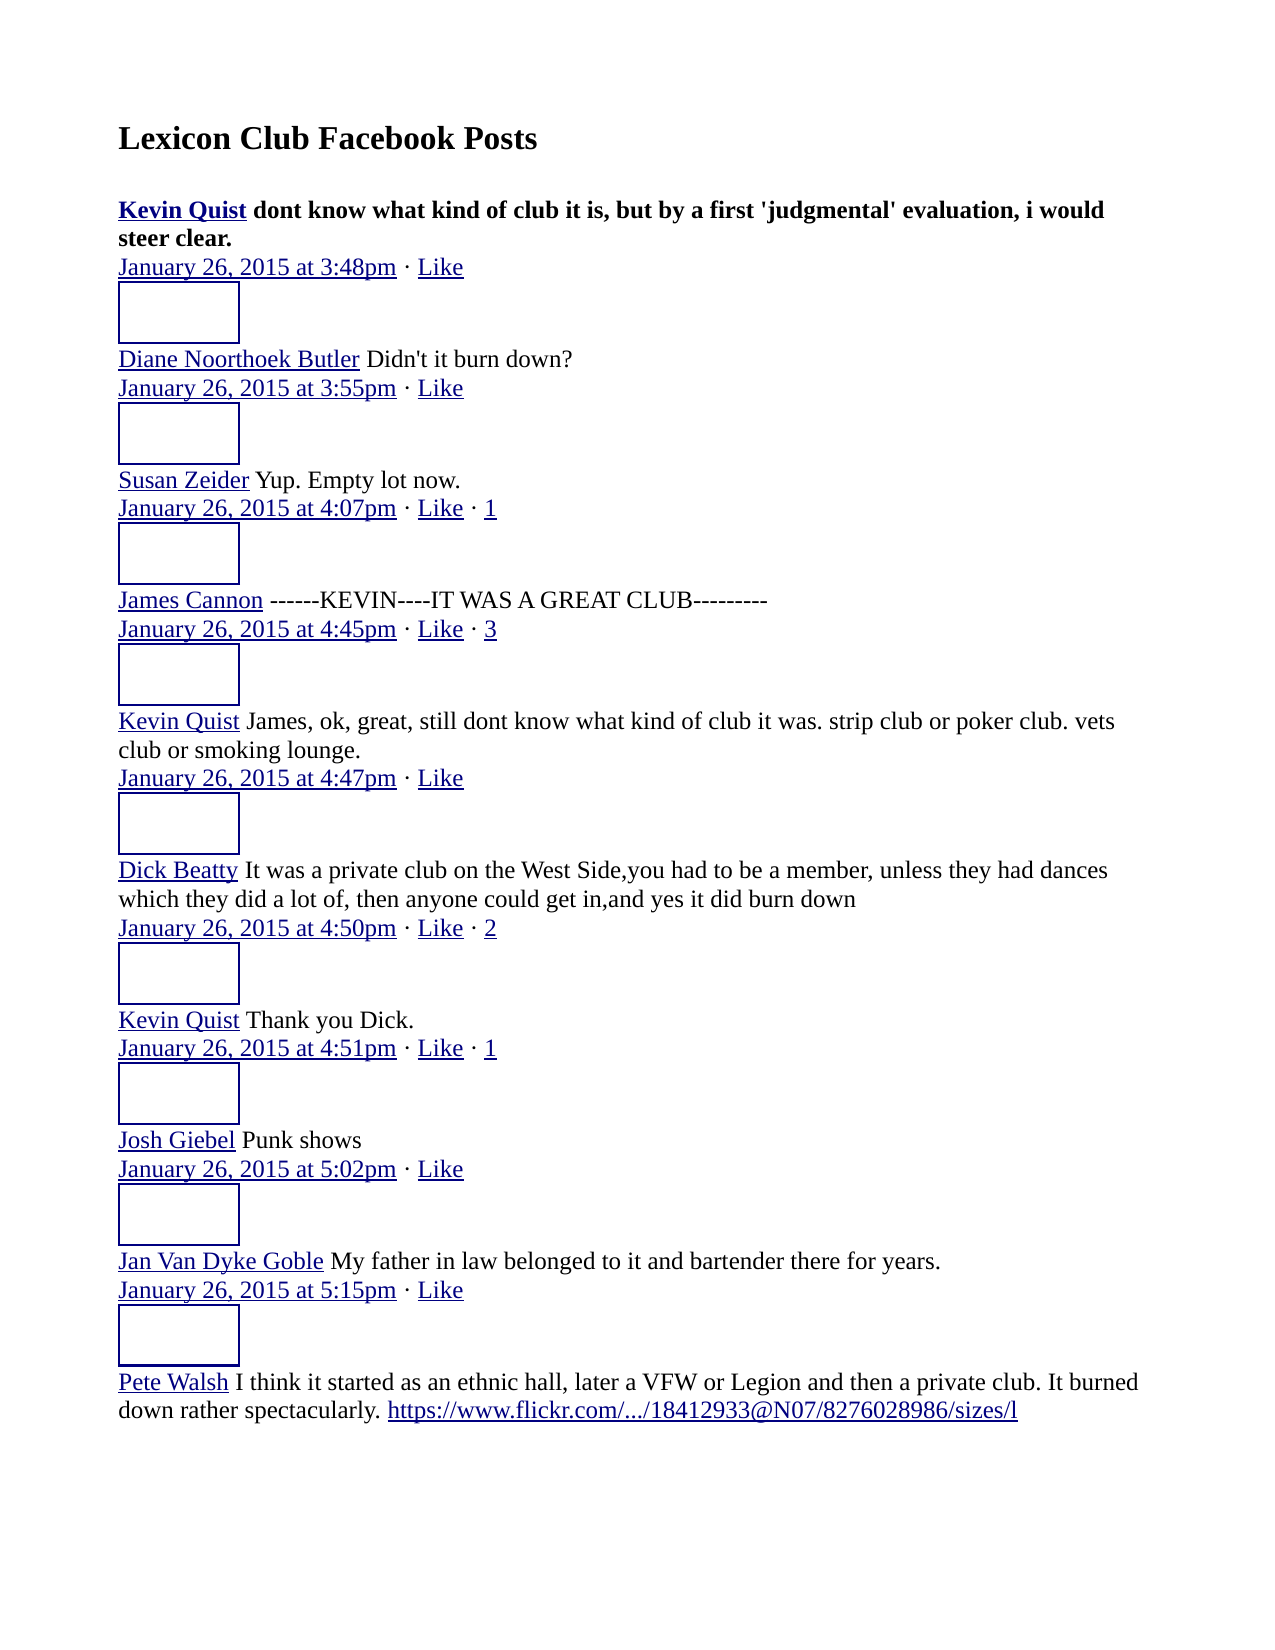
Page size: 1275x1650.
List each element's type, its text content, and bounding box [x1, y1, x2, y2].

text Jan Van Dyke Goble My father in law belonged to it and bartender there for years. [118, 1246, 1157, 1275]
text January 26, 2015 at 4:07pm · Like · 1 [118, 493, 1157, 522]
text January 26, 2015 at 5:02pm · Like [118, 1154, 1157, 1183]
text Diane Noorthoek Butler Didn't it burn down? [118, 344, 1157, 373]
text James Cannon ------KEVIN----IT WAS A GREAT CLUB--------- [118, 585, 1157, 614]
text January 26, 2015 at 3:55pm · Like [118, 373, 1157, 402]
text January 26, 2015 at 4:47pm · Like [118, 763, 1157, 792]
text Kevin Quist dont know what kind of club it is, but by a first 'judgmental' evaluation, i would steer clear. [118, 195, 1157, 252]
text Pete Walsh I think it started as an ethnic hall, later a VFW or Legion and then a private club. It burned down rather spectacularly. https://www.flickr.com/.../18412933@N07/8276028986/sizes/l [118, 1367, 1157, 1424]
text January 26, 2015 at 3:48pm · Like [118, 252, 1157, 281]
text Josh Giebel Punk shows [118, 1125, 1157, 1154]
text January 26, 2015 at 4:45pm · Like · 3 [118, 614, 1157, 643]
text January 26, 2015 at 4:51pm · Like · 1 [118, 1033, 1157, 1062]
text Dick Beatty It was a private club on the West Side,you had to be a member, unless they had dances which they did a lot of, then anyone could get in,and yes it did burn down [118, 855, 1157, 913]
text Lexicon Club Facebook Posts [118, 118, 1157, 156]
text Susan Zeider Yup. Empty lot now. [118, 465, 1157, 493]
text January 26, 2015 at 4:50pm · Like · 2 [118, 913, 1157, 942]
text January 26, 2015 at 5:15pm · Like [118, 1275, 1157, 1303]
text Kevin Quist Thank you Dick. [118, 1005, 1157, 1033]
text Kevin Quist James, ok, great, still dont know what kind of club it was. strip club or poker club. vets club or smoking lounge. [118, 706, 1157, 763]
